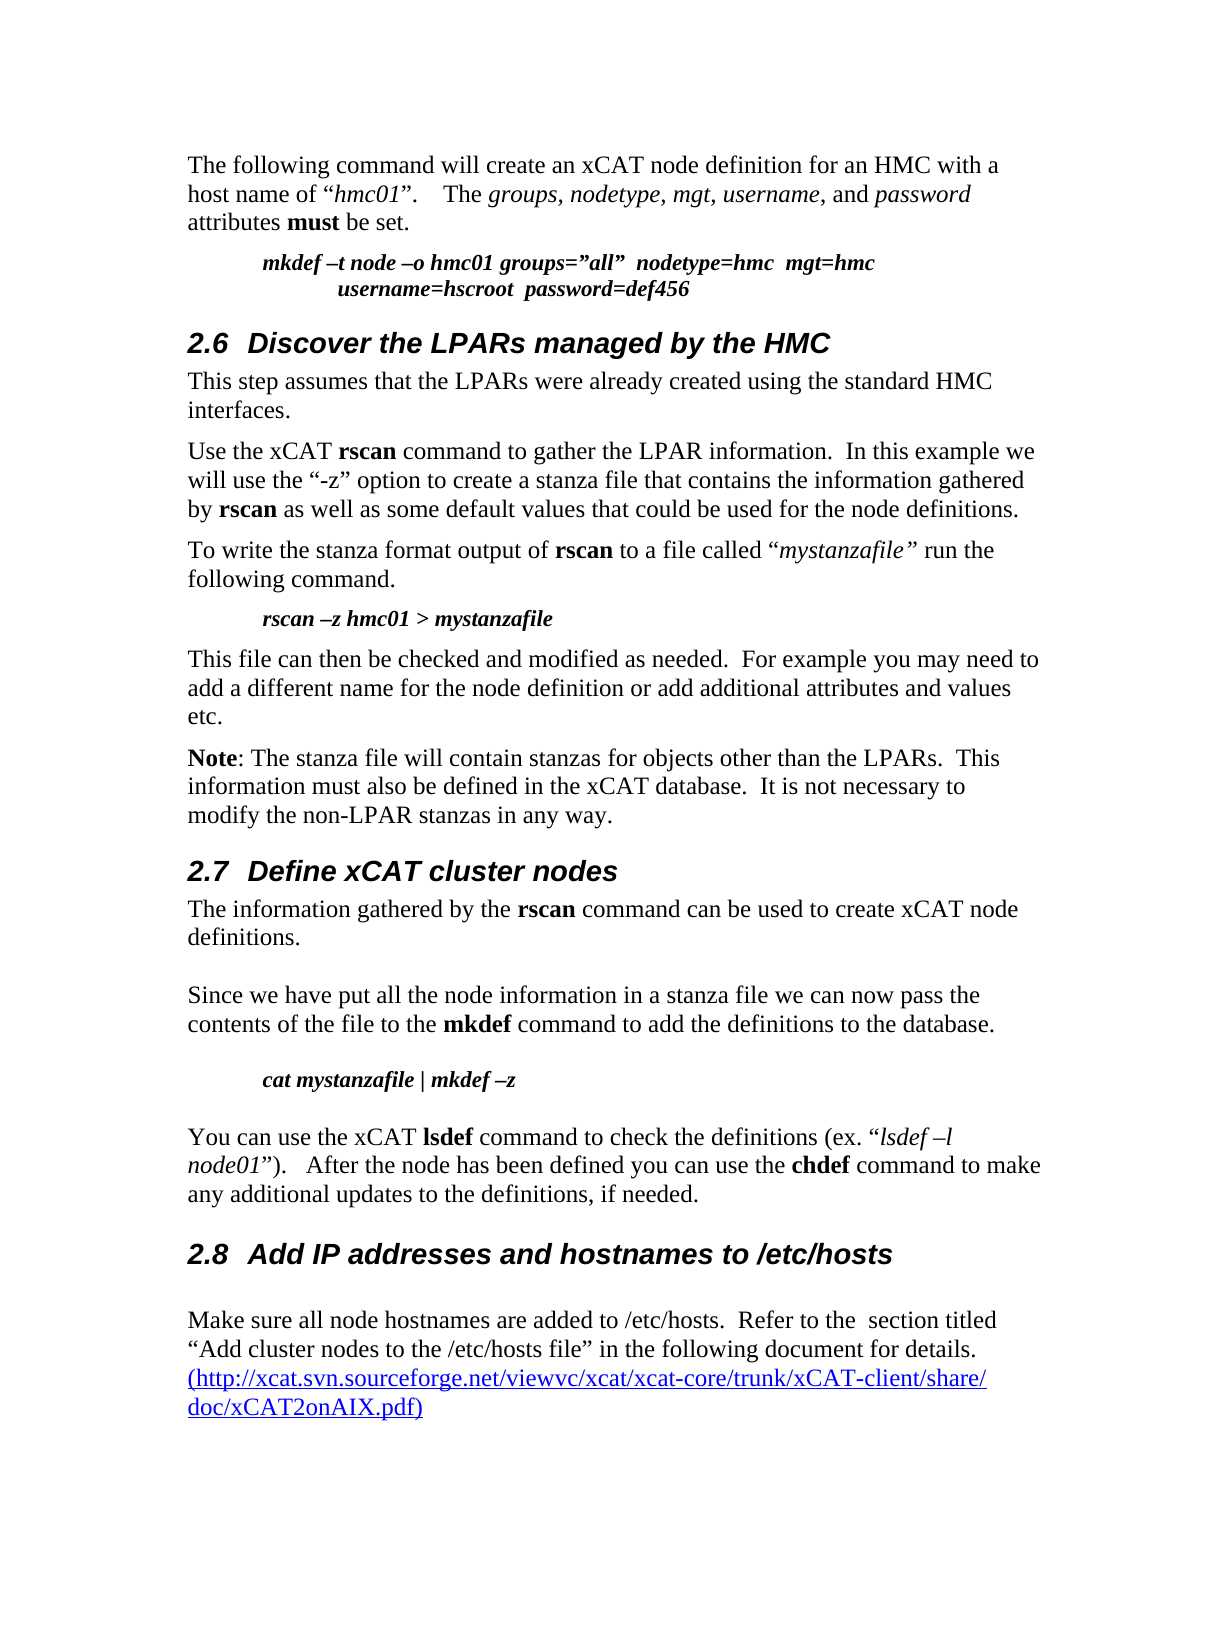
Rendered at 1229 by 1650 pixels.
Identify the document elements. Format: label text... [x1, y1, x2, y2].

list This file can then be checked and modified as needed. For example you may need to add a different name for the node definition or add additional attributes and values etc. [187, 644, 1041, 730]
list The information gathered by the rscan command can be used to create xCAT node definitions. [150, 894, 1041, 951]
subtitle Discover the LPARs managed by the HMC [187, 326, 1041, 360]
list To write the stanza format output of rscan to a file called “mystanzafile” run the following command. [187, 535, 1041, 592]
subtitle Define xCAT cluster nodes [187, 854, 1041, 887]
list Note: The stanza file will contain stanzas for objects other than the LPARs. This information must also be defined in the xCAT database. It is not necessary to modify the non-LPAR stanzas in any way. [187, 743, 1041, 829]
list Use the xCAT rscan command to gather the LPAR information. In this example we will use the “-z” option to create a stanza file that contains the information gathered by rscan as well as some default values that could be used for the node definitions. [187, 436, 1041, 522]
list This step assumes that the LPARs were already created using the standard HMC interfaces. [187, 366, 1041, 424]
list Since we have put all the node information in a stanza file we can now pass the contents of the file to the mkdef command to add the definitions to the database. [150, 980, 1041, 1037]
text Make sure all node hostnames are added to /etc/hosts. Refer to the section titled “Add cluster nodes to the /etc/hosts file” in the following document for details. (http://xcat.svn.sourceforge.net/viewvc/xcat/xcat-core/trunk/xCAT-client/share/doc/xCAT2onAIX.pdf) [187, 1306, 1041, 1421]
list mkdef –t node –o hmc01 groups=”all” nodetype=hmc mgt=hmc username=hscroot password=def456 [262, 249, 1041, 301]
list rscan –z hmc01 > mystanzafile [187, 605, 1041, 631]
list cat mystanzafile | mkdef –z [150, 1066, 1041, 1092]
subtitle Add IP addresses and hostnames to /etc/hosts [187, 1237, 1041, 1271]
list The following command will create an xCAT node definition for an HMC with a host name of “hmc01”. The groups, nodetype, mgt, username, and password attributes must be set. [187, 150, 1041, 236]
text You can use the xCAT lsdef command to check the definitions (ex. “lsdef –l node01”). After the node has been defined you can use the chdef command to make any additional updates to the definitions, if needed. [187, 1122, 1041, 1208]
